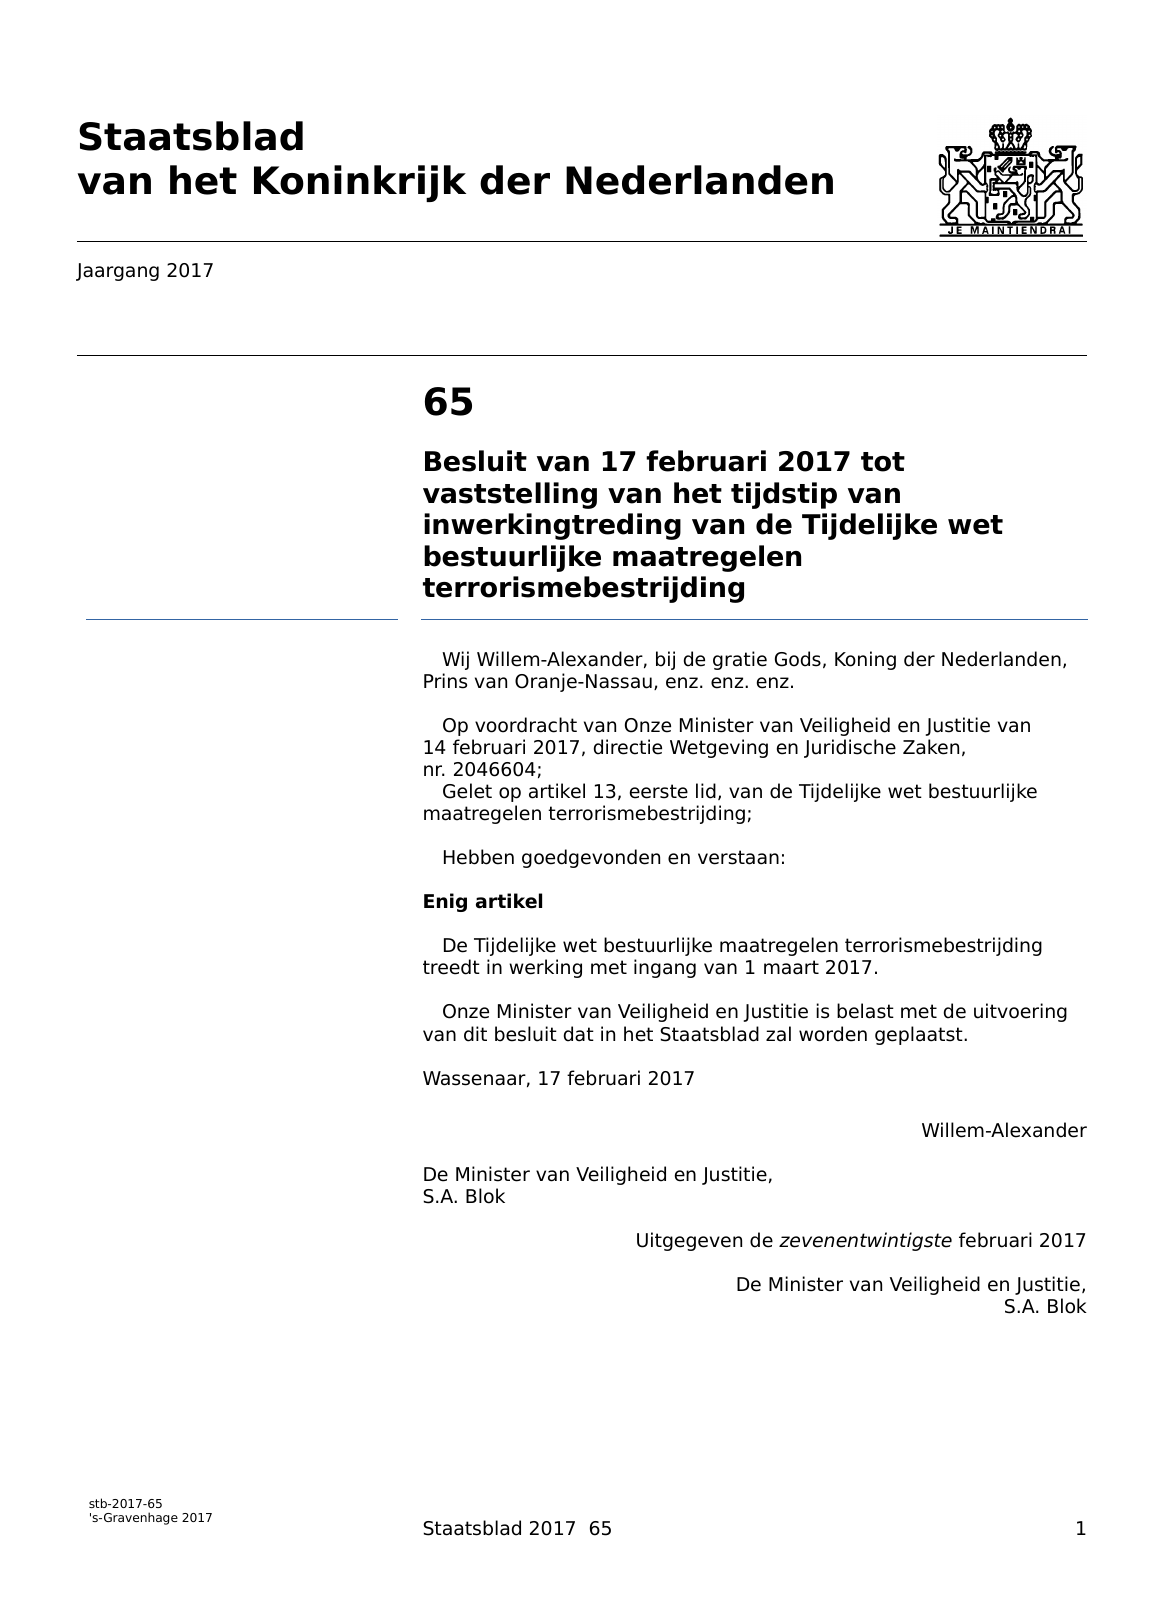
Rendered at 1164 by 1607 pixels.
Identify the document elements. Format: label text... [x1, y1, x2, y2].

text Besluit van 17 februari 2017 tot vaststelling van het tijdstip van inwerkingtreding van de Tijdelijke wet bestuurlijke maatregelen terrorismebestrijding [422, 447, 1087, 604]
text Willem-Alexander [422, 1119, 1087, 1142]
text Hebben goedgevonden en verstaan: [422, 847, 1087, 869]
subtitle Enig artikel [422, 891, 1087, 913]
text stb-2017-65 [88, 1497, 323, 1511]
text Uitgegeven de zevenentwintigste februari 2017 [422, 1230, 1087, 1252]
text Onze Minister van Veiligheid en Justitie is belast met de uitvoering van dit besluit dat in het Staatsblad zal worden geplaatst. [422, 1001, 1087, 1045]
text Wassenaar, 17 februari 2017 [422, 1068, 1087, 1089]
text De Minister van Veiligheid en Justitie, S.A. Blok [422, 1274, 1087, 1318]
picture [936, 115, 1087, 240]
text De Minister van Veiligheid en Justitie, S.A. Blok [422, 1164, 1087, 1208]
text De Tijdelijke wet bestuurlijke maatregelen terrorismebestrijding treedt in werking met ingang van 1 maart 2017. [422, 935, 1087, 979]
table_header Staatsblad van het Koninkrijk der Nederlanden [77, 100, 886, 241]
text Op voordracht van Onze Minister van Veiligheid en Justitie van 14 februari 2017, directie Wetgeving en Juridische Zaken, nr. 2046604; [422, 715, 1087, 781]
table_header [886, 100, 1087, 241]
text Wij Willem-Alexander, bij de gratie Gods, Koning der Nederlanden, Prins van Oranje-Nassau, enz. enz. enz. [422, 649, 1087, 693]
subtitle 65 [422, 381, 1087, 424]
text Gelet op artikel 13, eerste lid, van de Tijdelijke wet bestuurlijke maatregelen terrorismebestrijding; [422, 781, 1087, 825]
text 's-Gravenhage 2017 [88, 1511, 323, 1525]
table_cell Jaargang 2017 [77, 242, 1087, 355]
